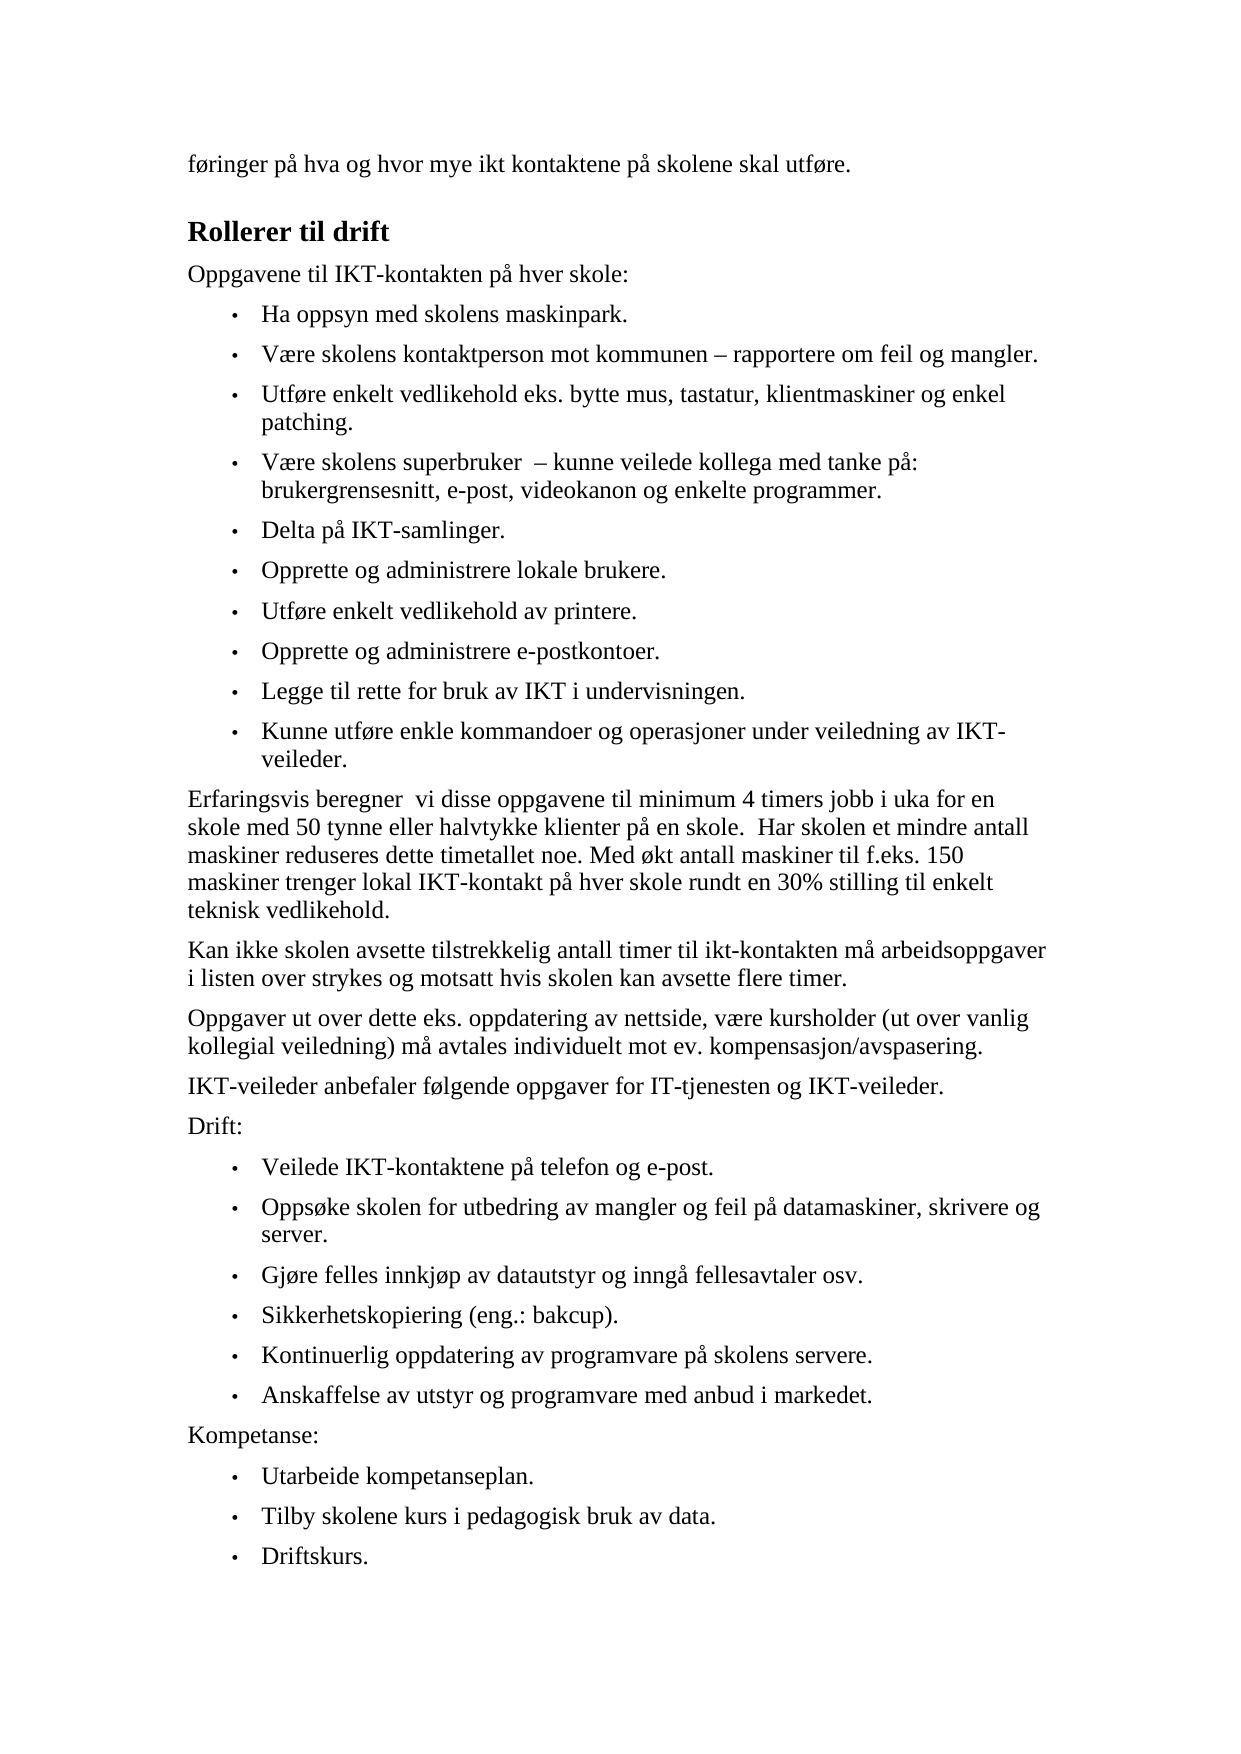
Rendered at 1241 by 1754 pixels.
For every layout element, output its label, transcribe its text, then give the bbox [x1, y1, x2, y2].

list Være skolens superbruker – kunne veilede kollega med tanke på: brukergrensesnitt, e-post, videokanon og enkelte programmer. [232, 448, 1053, 504]
text Kan ikke skolen avsette tilstrekkelig antall timer til ikt-kontakten må arbeidsoppgaver i listen over strykes og motsatt hvis skolen kan avsette flere timer. [187, 936, 1053, 992]
text Oppgaver ut over dette eks. oppdatering av nettside, være kursholder (ut over vanlig kollegial veiledning) må avtales individuelt mot ev. kompensasjon/avspasering. [187, 1004, 1053, 1060]
list Driftskurs. [232, 1542, 1053, 1570]
list Kunne utføre enkle kommandoer og operasjoner under veiledning av IKT-veileder. [232, 717, 1053, 773]
subtitle Rollerer til drift [187, 215, 1053, 247]
list Gjøre felles innkjøp av datautstyr og inngå fellesavtaler osv. [232, 1261, 1053, 1288]
list Sikkerhetskopiering (eng.: bakcup). [232, 1301, 1053, 1329]
text føringer på hva og hvor mye ikt kontaktene på skolene skal utføre. [187, 150, 1053, 178]
list Utføre enkelt vedlikehold eks. bytte mus, tastatur, klientmaskiner og enkel patching. [232, 381, 1053, 436]
list Veilede IKT-kontaktene på telefon og e-post. [232, 1153, 1053, 1180]
text IKT-veileder anbefaler følgende oppgaver for IT-tjenesten og IKT-veileder. [187, 1072, 1053, 1100]
list Oppsøke skolen for utbedring av mangler og feil på datamaskiner, skrivere og server. [232, 1193, 1053, 1248]
list Utføre enkelt vedlikehold av printere. [232, 597, 1053, 624]
list Opprette og administrere lokale brukere. [232, 557, 1053, 584]
list Kontinuerlig oppdatering av programvare på skolens servere. [232, 1341, 1053, 1369]
list Utarbeide kompetanseplan. [232, 1462, 1053, 1489]
text Drift: [187, 1112, 1053, 1140]
list Være skolens kontaktperson mot kommunen – rapportere om feil og mangler. [232, 340, 1053, 368]
text Oppgavene til IKT-kontakten på hver skole: [187, 260, 1053, 288]
text Erfaringsvis beregner vi disse oppgavene til minimum 4 timers jobb i uka for en skole med 50 tynne eller halvtykke klienter på en skole. Har skolen et mindre antall maskiner reduseres dette timetallet noe. Med økt antall maskiner til f.eks. 150 maskiner trenger lokal IKT-kontakt på hver skole rundt en 30% stilling til enkelt teknisk vedlikehold. [187, 785, 1053, 924]
list Opprette og administrere e-postkontoer. [232, 637, 1053, 665]
list Delta på IKT-samlinger. [232, 516, 1053, 544]
list Anskaffelse av utstyr og programvare med anbud i markedet. [232, 1381, 1053, 1409]
list Tilby skolene kurs i pedagogisk bruk av data. [232, 1502, 1053, 1530]
text Kompetanse: [187, 1422, 1053, 1449]
list Legge til rette for bruk av IKT i undervisningen. [232, 677, 1053, 705]
list Ha oppsyn med skolens maskinpark. [232, 300, 1053, 328]
